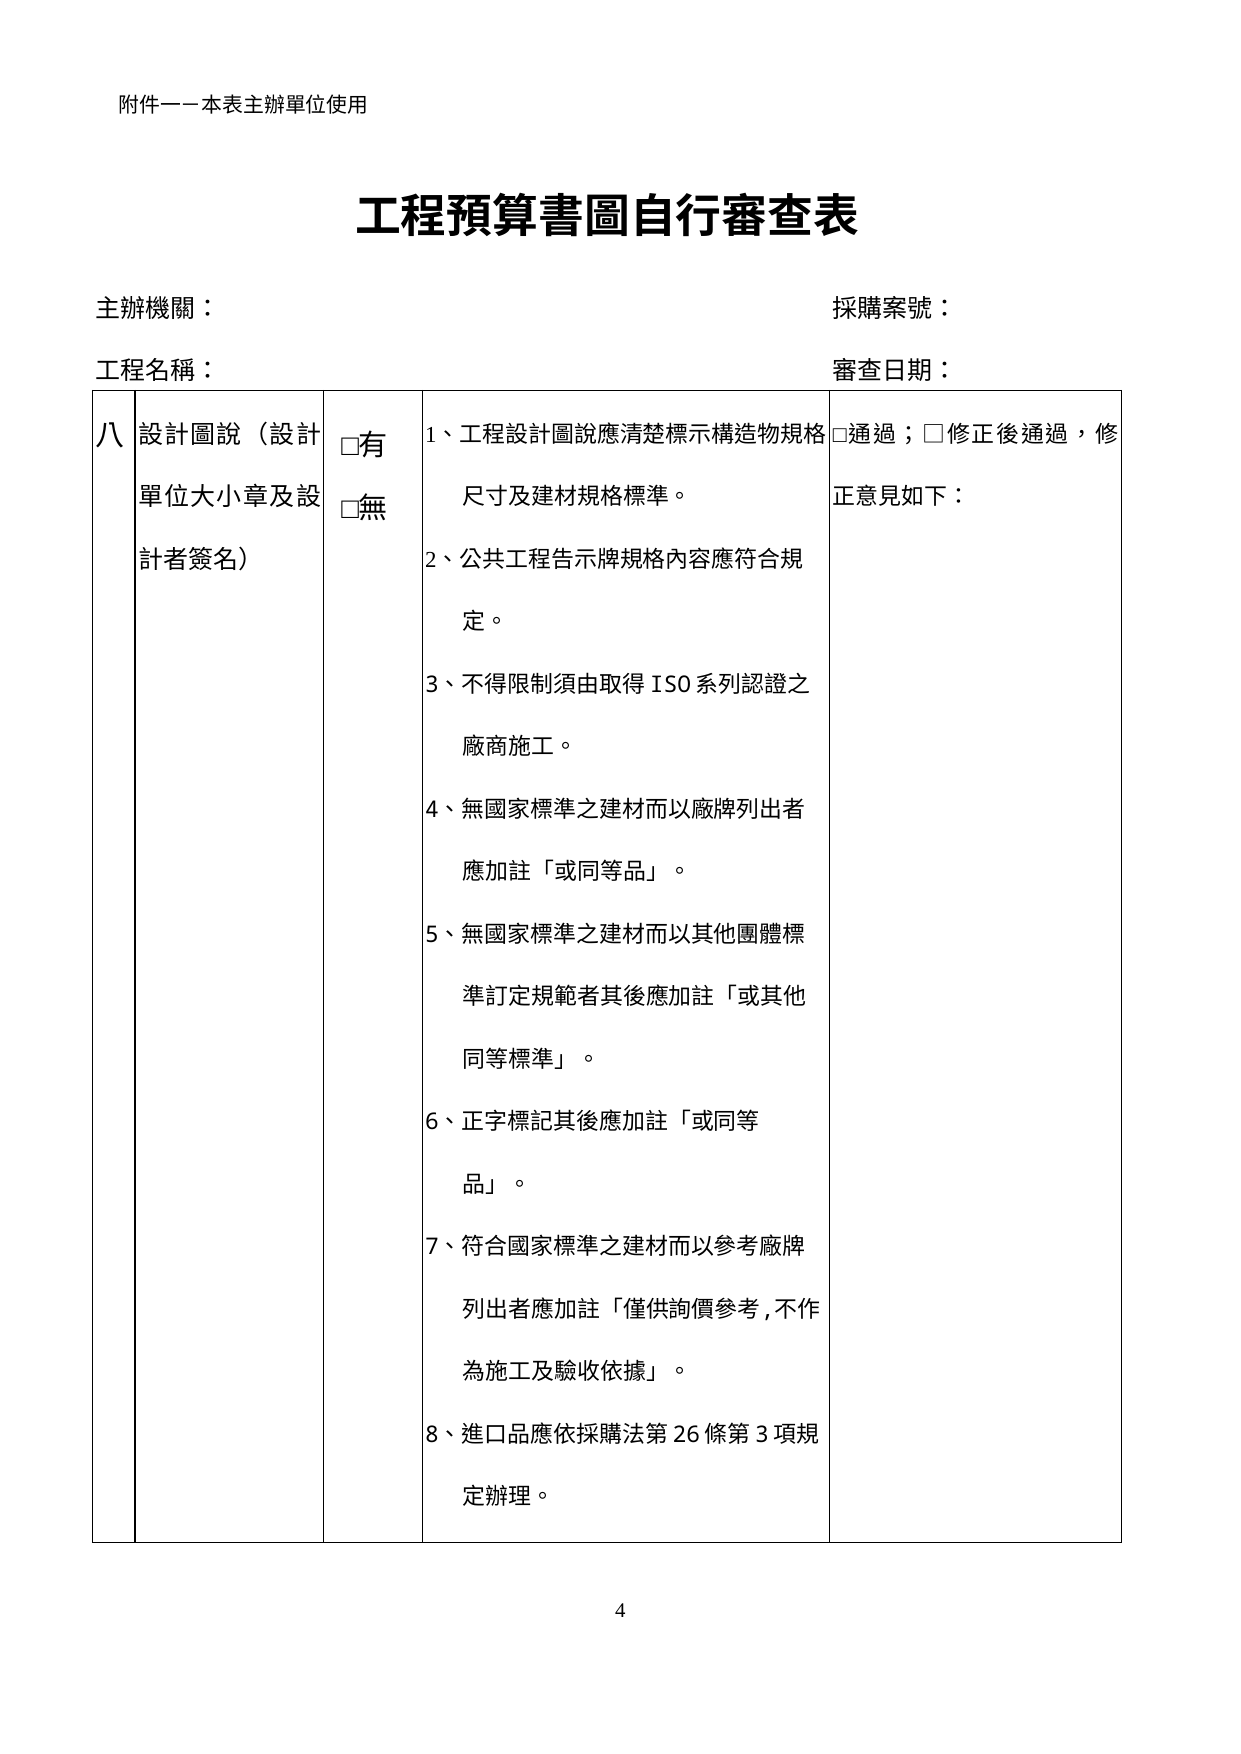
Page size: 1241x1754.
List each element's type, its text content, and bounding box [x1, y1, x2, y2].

table_cell 審查日期： [830, 327, 1121, 390]
table_cell □通過；□修正後通過，修正意見如下： [830, 391, 1121, 1542]
table_cell 主辦機關： [92, 265, 830, 327]
table_cell 採購案號： [830, 265, 1121, 327]
table_cell 設計圖說（設計單位大小章及設計者簽名） [136, 391, 323, 1542]
table_cell 工程名稱： [92, 327, 830, 390]
table_cell 工程設計圖說應清楚標示構造物規格尺寸及建材規格標準。 公共工程告示牌規格內容應符合規定。 不得限制須由取得ISO系列認證之廠商施工。 無國家標準之建材而以廠牌列出者應加註「或同等品」。 無國家標準之建材而以其他團體標準訂定規範者其後應加註「或其他同等標準」。 正字標記其後應加註「或同等品」。 符合國家標準之建材而以參考廠牌列出者應加註「僅供詢價參考,不作為施工及驗收依據」。 進口品應依採購法第26條第3項規定辦理。 選用專屬權利建材，應依採購法第22條第1項第2款或第26條第3項及相關規定辦理。 訂定之技術規格有國際標準或CNS，其未能符合機關採購需求，須於招標文件載明其他標準 (例如 JIS、ACI、ASTM 等) 或訂定較嚴之規格者,應於圖說標明並依據政府採購法第二十六條執行注意事項第六點辦理。 工程內容是否需繪製大樣圖。 其他工程應注意事項。 [423, 391, 829, 1542]
table_header 工程預算書圖自行審查表 [92, 140, 1121, 265]
table_cell 八 [93, 391, 134, 1542]
table_cell □有 □無 [324, 391, 422, 1542]
